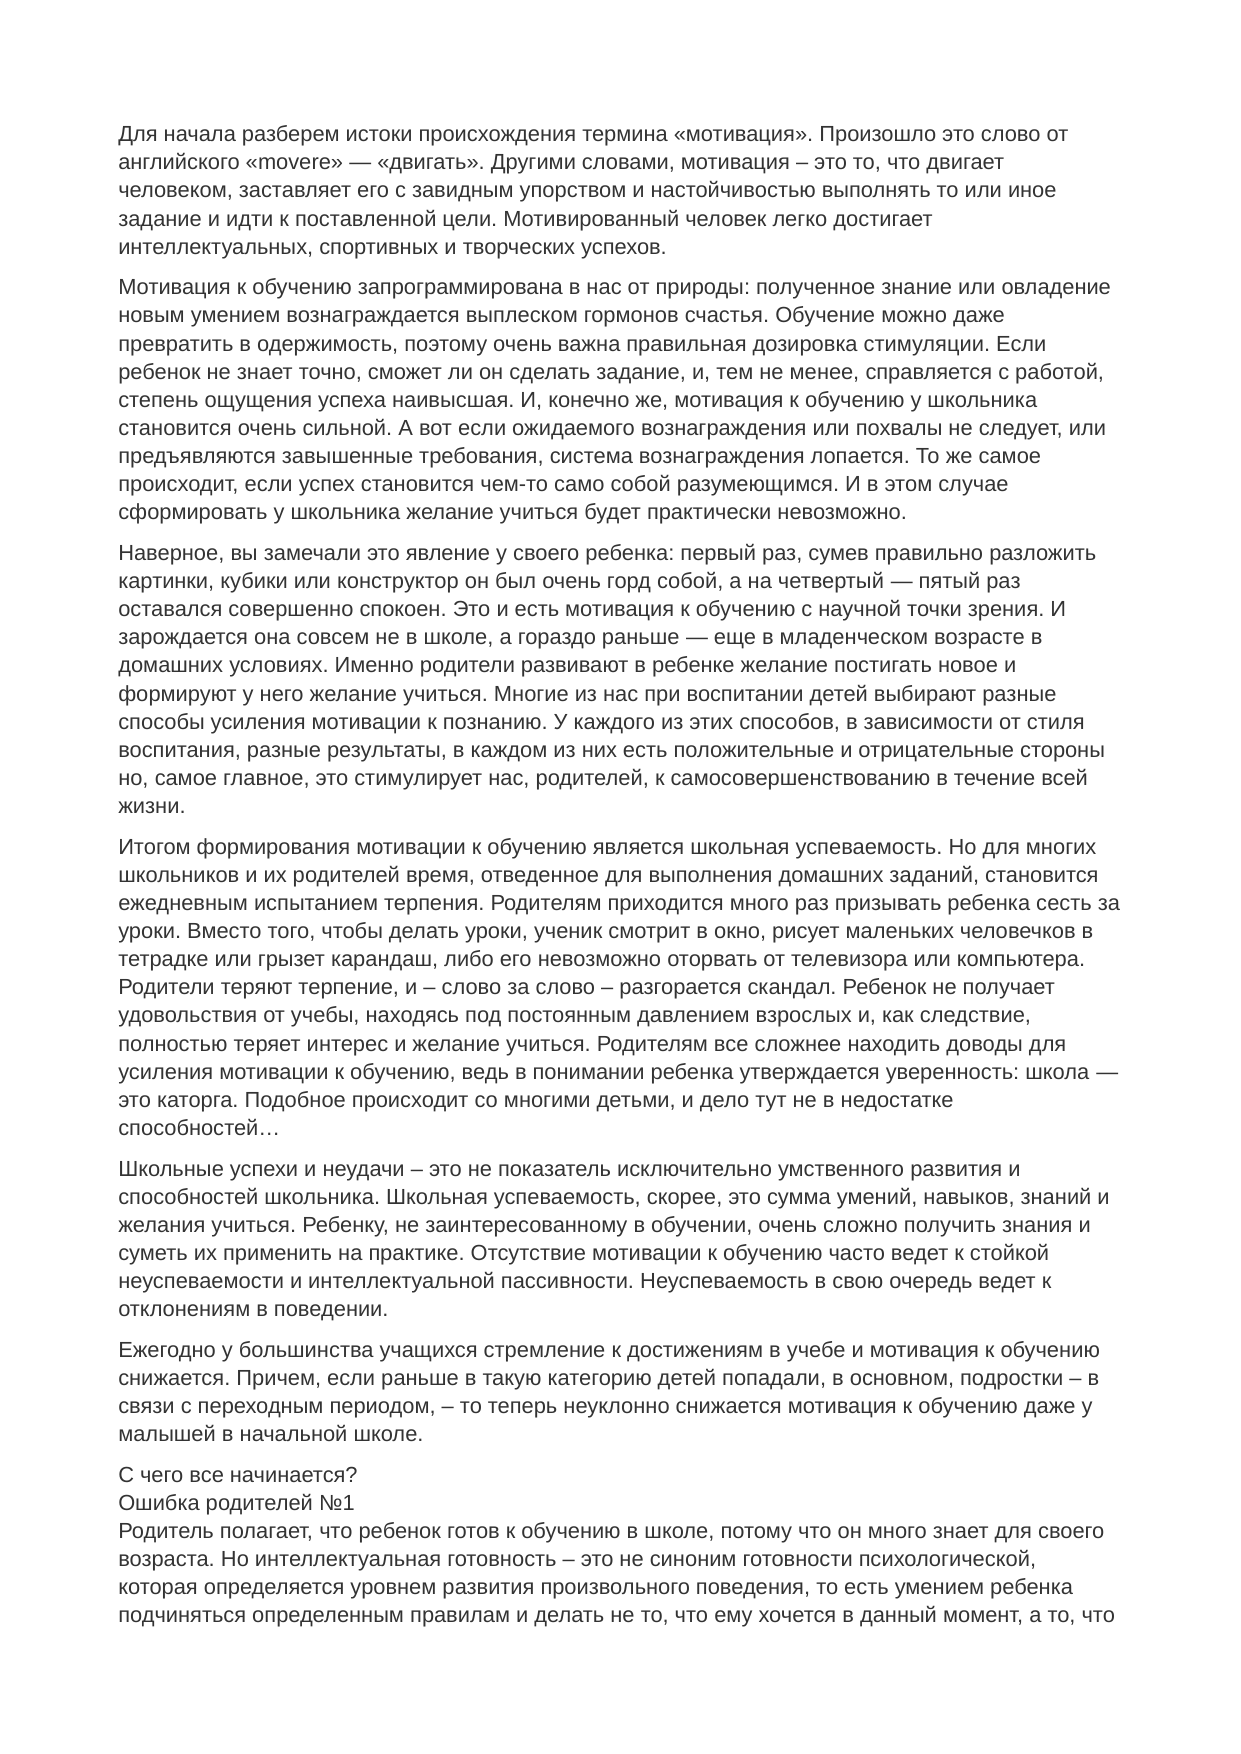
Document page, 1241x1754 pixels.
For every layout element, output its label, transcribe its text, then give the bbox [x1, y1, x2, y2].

text Для начала разберем истоки происхождения термина «мотивация». Произошло это слово от английского «movere» — «двигать». Другими словами, мотивация – это то, что двигает человеком, заставляет его с завидным упорством и настойчивостью выполнять то или иное задание и идти к поставленной цели. Мотивированный человек легко достигает интеллектуальных, спортивных и творческих успехов. [118, 118, 1122, 259]
text Родитель полагает, что ребенок готов к обучению в школе, потому что он много знает для своего возраста. Но интеллектуальная готовность – это не синоним готовности психологической, которая определяется уровнем развития произвольного поведения, то есть умением ребенка подчиняться определенным правилам и делать не то, что ему хочется в данный момент, а то, что [118, 1515, 1122, 1627]
text С чего все начинается? [118, 1459, 1122, 1487]
text Итогом формирования мотивации к обучению является школьная успеваемость. Но для многих школьников и их родителей время, отведенное для выполнения домашних заданий, становится ежедневным испытанием терпения. Родителям приходится много раз призывать ребенка сесть за уроки. Вместо того, чтобы делать уроки, ученик смотрит в окно, рисует маленьких человечков в тетрадке или грызет карандаш, либо его невозможно оторвать от телевизора или компьютера. Родители теряют терпение, и – слово за слово – разгорается скандал. Ребенок не получает удовольствия от учебы, находясь под постоянным давлением взрослых и, как следствие, полностью теряет интерес и желание учиться. Родителям все сложнее находить доводы для усиления мотивации к обучению, ведь в понимании ребенка утверждается уверенность: школа — это каторга. Подобное происходит со многими детьми, и дело тут не в недостатке способностей… [118, 831, 1122, 1140]
text Ошибка родителей №1 [118, 1487, 1122, 1515]
text Наверное, вы замечали это явление у своего ребенка: первый раз, сумев правильно разложить картинки, кубики или конструктор он был очень горд собой, а на четвертый — пятый раз оставался совершенно спокоен. Это и есть мотивация к обучению с научной точки зрения. И зарождается она совсем не в школе, а гораздо раньше — еще в младенческом возрасте в домашних условиях. Именно родители развивают в ребенке желание постигать новое и формируют у него желание учиться. Многие из нас при воспитании детей выбирают разные способы усиления мотивации к познанию. У каждого из этих способов, в зависимости от стиля воспитания, разные результаты, в каждом из них есть положительные и отрицательные стороны но, самое главное, это стимулирует нас, родителей, к самосовершенствованию в течение всей жизни. [118, 537, 1122, 818]
text Ежегодно у большинства учащихся стремление к достижениям в учебе и мотивация к обучению снижается. Причем, если раньше в такую категорию детей попадали, в основном, подростки – в связи с переходным периодом, – то теперь неуклонно снижается мотивация к обучению даже у малышей в начальной школе. [118, 1334, 1122, 1446]
text Мотивация к обучению запрограммирована в нас от природы: полученное знание или овладение новым умением вознаграждается выплеском гормонов счастья. Обучение можно даже превратить в одержимость, поэтому очень важна правильная дозировка стимуляции. Если ребенок не знает точно, сможет ли он сделать задание, и, тем не менее, справляется с работой, степень ощущения успеха наивысшая. И, конечно же, мотивация к обучению у школьника становится очень сильной. А вот если ожидаемого вознаграждения или похвалы не следует, или предъявляются завышенные требования, система вознаграждения лопается. То же самое происходит, если успех становится чем-то само собой разумеющимся. И в этом случае сформировать у школьника желание учиться будет практически невозможно. [118, 271, 1122, 524]
text Школьные успехи и неудачи – это не показатель исключительно умственного развития и способностей школьника. Школьная успеваемость, скорее, это сумма умений, навыков, знаний и желания учиться. Ребенку, не заинтересованному в обучении, очень сложно получить знания и суметь их применить на практике. Отсутствие мотивации к обучению часто ведет к стойкой неуспеваемости и интеллектуальной пассивности. Неуспеваемость в свою очередь ведет к отклонениям в поведении. [118, 1152, 1122, 1321]
